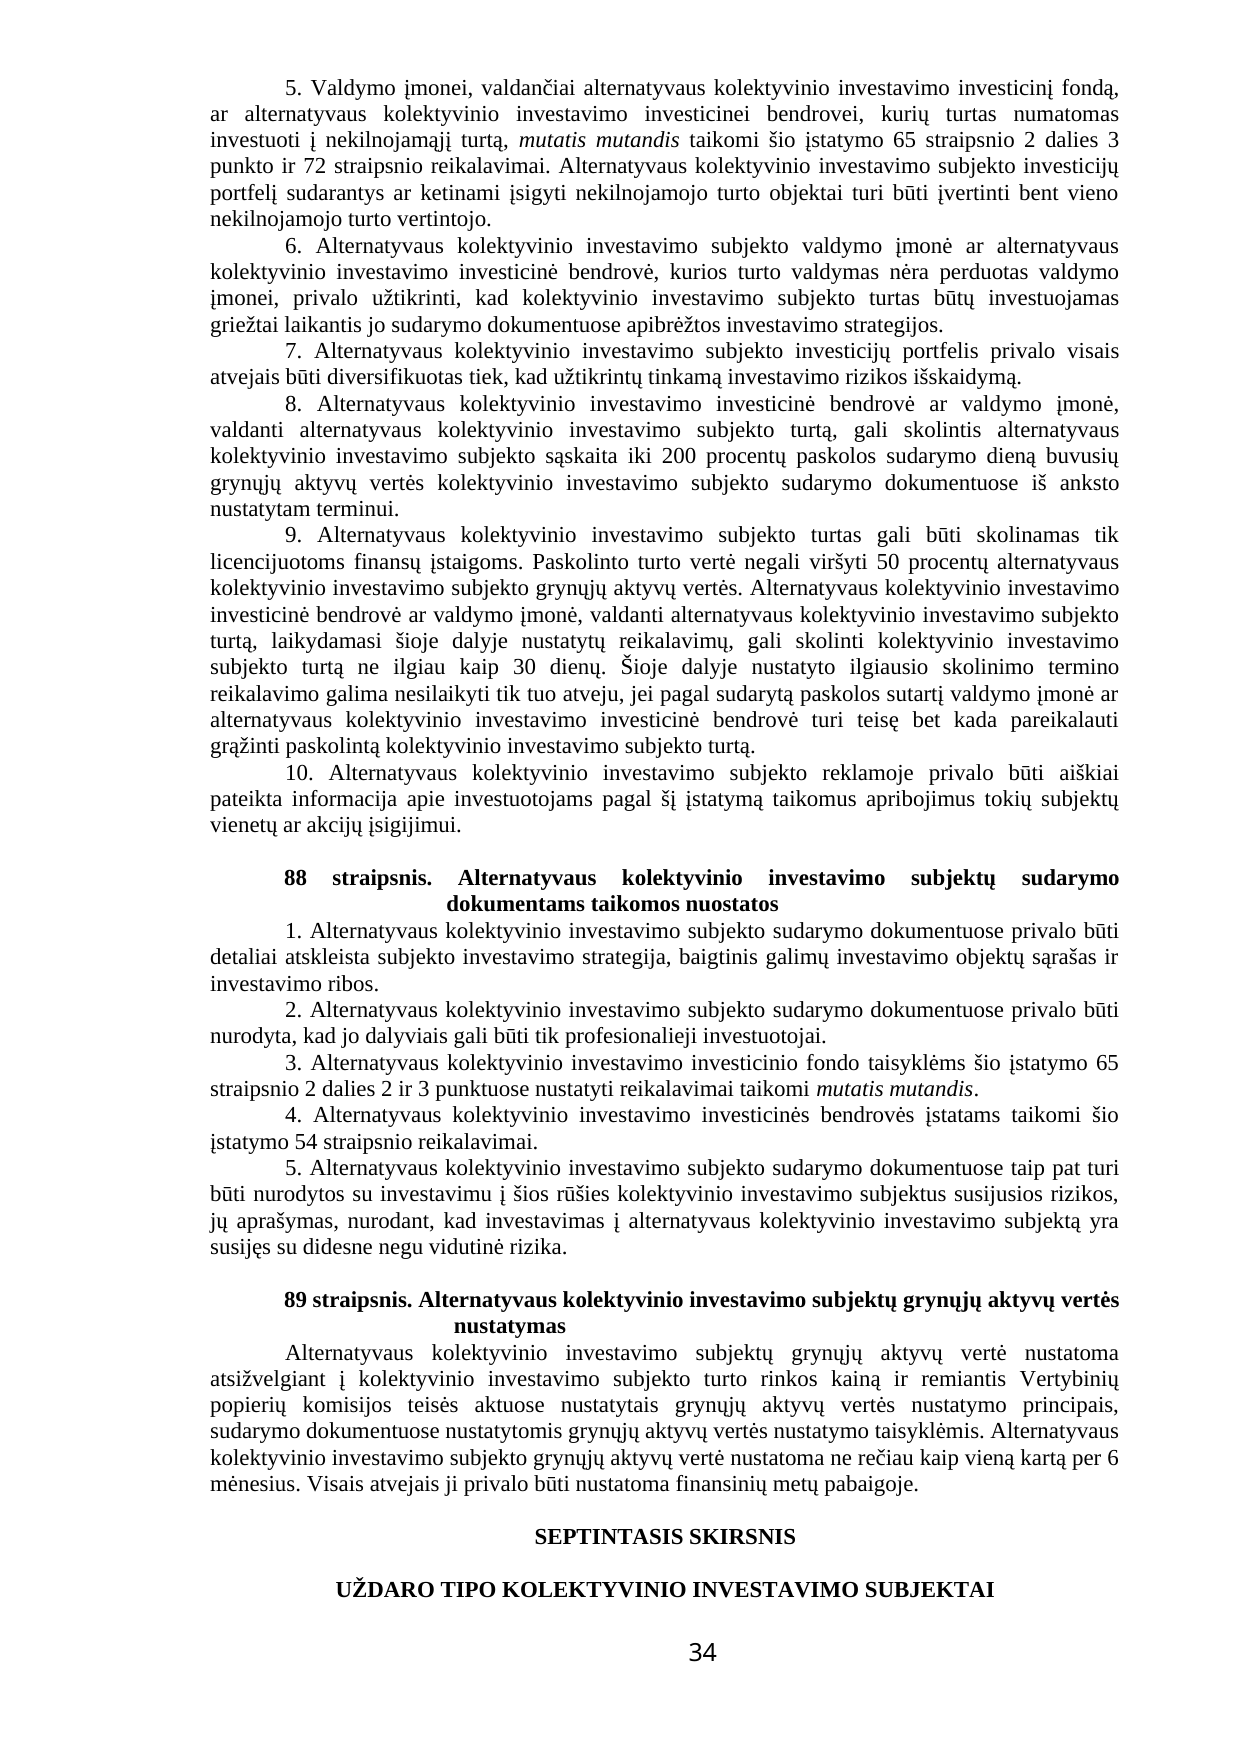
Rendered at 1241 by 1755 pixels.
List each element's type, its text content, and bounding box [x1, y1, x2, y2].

text Alternatyvaus kolektyvinio investavimo subjektų grynųjų aktyvų vertė nustatoma atsižvelgiant į kolektyvinio investavimo subjekto turto rinkos kainą ir remiantis Vertybinių popierių komisijos teisės aktuose nustatytais grynųjų aktyvų vertės nustatymo principais, sudarymo dokumentuose nustatytomis grynųjų aktyvų vertės nustatymo taisyklėmis. Alternatyvaus kolektyvinio investavimo subjekto grynųjų aktyvų vertė nustatoma ne rečiau kaip vieną kartą per 6 mėnesius. Visais atvejais ji privalo būti nustatoma finansinių metų pabaigoje. [210, 1338, 1120, 1497]
text 5. Alternatyvaus kolektyvinio investavimo subjekto sudarymo dokumentuose taip pat turi būti nurodytos su investavimu į šios rūšies kolektyvinio investavimo subjektus susijusios rizikos, jų aprašymas, nurodant, kad investavimas į alternatyvaus kolektyvinio investavimo subjektą yra susijęs su didesne negu vidutinė rizika. [210, 1154, 1120, 1259]
text SEPTINTASIS SKIRSNIS [210, 1523, 1120, 1549]
text 88 straipsnis. Alternatyvaus kolektyvinio investavimo subjektų sudarymo dokumentams taikomos nuostatos [284, 864, 1120, 917]
text 5. Valdymo įmonei, valdančiai alternatyvaus kolektyvinio investavimo investicinį fondą, ar alternatyvaus kolektyvinio investavimo investicinei bendrovei, kurių turtas numatomas investuoti į nekilnojamąjį turtą, mutatis mutandis taikomi šio įstatymo 65 straipsnio 2 dalies 3 punkto ir 72 straipsnio reikalavimai. Alternatyvaus kolektyvinio investavimo subjekto investicijų portfelį sudarantys ar ketinami įsigyti nekilnojamojo turto objektai turi būti įvertinti bent vieno nekilnojamojo turto vertintojo. [210, 73, 1120, 232]
text 10. Alternatyvaus kolektyvinio investavimo subjekto reklamoje privalo būti aiškiai pateikta informacija apie investuotojams pagal šį įstatymą taikomus apribojimus tokių subjektų vienetų ar akcijų įsigijimui. [210, 759, 1120, 838]
text 89 straipsnis. Alternatyvaus kolektyvinio investavimo subjektų grynųjų aktyvų vertės nustatymas [284, 1286, 1120, 1338]
text 3. Alternatyvaus kolektyvinio investavimo investicinio fondo taisyklėms šio įstatymo 65 straipsnio 2 dalies 2 ir 3 punktuose nustatyti reikalavimai taikomi mutatis mutandis. [210, 1049, 1120, 1101]
text 4. Alternatyvaus kolektyvinio investavimo investicinės bendrovės įstatams taikomi šio įstatymo 54 straipsnio reikalavimai. [210, 1101, 1120, 1154]
text 6. Alternatyvaus kolektyvinio investavimo subjekto valdymo įmonė ar alternatyvaus kolektyvinio investavimo investicinė bendrovė, kurios turto valdymas nėra perduotas valdymo įmonei, privalo užtikrinti, kad kolektyvinio investavimo subjekto turtas būtų investuojamas griežtai laikantis jo sudarymo dokumentuose apibrėžtos investavimo strategijos. [210, 232, 1120, 337]
text 9. Alternatyvaus kolektyvinio investavimo subjekto turtas gali būti skolinamas tik licencijuotoms finansų įstaigoms. Paskolinto turto vertė negali viršyti 50 procentų alternatyvaus kolektyvinio investavimo subjekto grynųjų aktyvų vertės. Alternatyvaus kolektyvinio investavimo investicinė bendrovė ar valdymo įmonė, valdanti alternatyvaus kolektyvinio investavimo subjekto turtą, laikydamasi šioje dalyje nustatytų reikalavimų, gali skolinti kolektyvinio investavimo subjekto turtą ne ilgiau kaip 30 dienų. Šioje dalyje nustatyto ilgiausio skolinimo termino reikalavimo galima nesilaikyti tik tuo atveju, jei pagal sudarytą paskolos sutartį valdymo įmonė ar alternatyvaus kolektyvinio investavimo investicinė bendrovė turi teisę bet kada pareikalauti grąžinti paskolintą kolektyvinio investavimo subjekto turtą. [210, 522, 1120, 759]
text uždaro tipo kolektyvinio investavimo subjektai [210, 1576, 1120, 1602]
text 2. Alternatyvaus kolektyvinio investavimo subjekto sudarymo dokumentuose privalo būti nurodyta, kad jo dalyviais gali būti tik profesionalieji investuotojai. [210, 996, 1120, 1049]
text 8. Alternatyvaus kolektyvinio investavimo investicinė bendrovė ar valdymo įmonė, valdanti alternatyvaus kolektyvinio investavimo subjekto turtą, gali skolintis alternatyvaus kolektyvinio investavimo subjekto sąskaita iki 200 procentų paskolos sudarymo dieną buvusių grynųjų aktyvų vertės kolektyvinio investavimo subjekto sudarymo dokumentuose iš anksto nustatytam terminui. [210, 390, 1120, 522]
text 7. Alternatyvaus kolektyvinio investavimo subjekto investicijų portfelis privalo visais atvejais būti diversifikuotas tiek, kad užtikrintų tinkamą investavimo rizikos išskaidymą. [210, 337, 1120, 390]
text 1. Alternatyvaus kolektyvinio investavimo subjekto sudarymo dokumentuose privalo būti detaliai atskleista subjekto investavimo strategija, baigtinis galimų investavimo objektų sąrašas ir investavimo ribos. [210, 917, 1120, 996]
